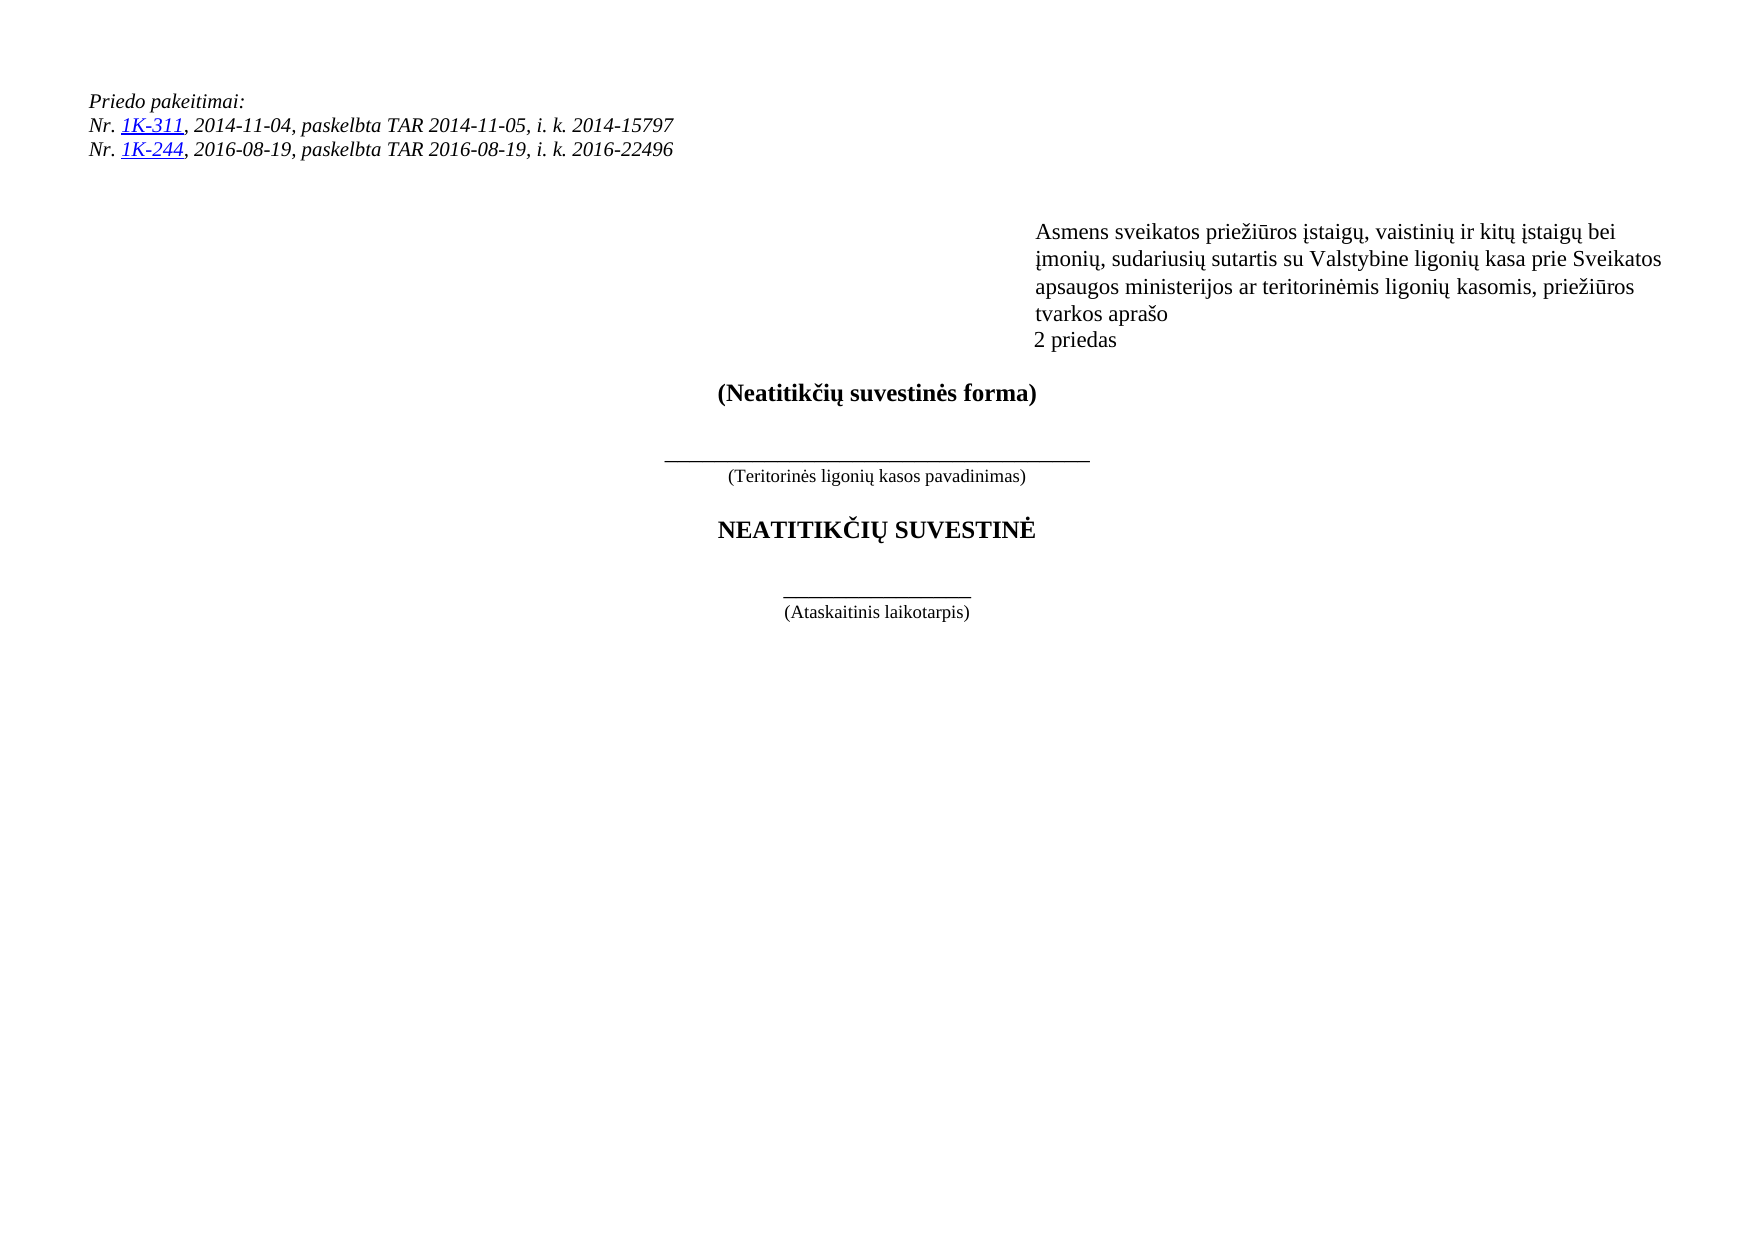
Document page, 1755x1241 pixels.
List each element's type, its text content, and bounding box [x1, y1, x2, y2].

text Nr. 1K-311, 2014-11-04, paskelbta TAR 2014-11-05, i. k. 2014-15797 [89, 113, 1666, 137]
text NEATITIKČIŲ SUVESTINĖ [89, 515, 1666, 544]
text _______________ [89, 572, 1666, 601]
text (Ataskaitinis laikotarpis) [89, 601, 1666, 623]
text Priedo pakeitimai: [89, 88, 1666, 113]
text Nr. 1K-244, 2016-08-19, paskelbta TAR 2016-08-19, i. k. 2016-22496 [89, 137, 1666, 161]
text __________________________________ [89, 436, 1666, 464]
text Asmens sveikatos priežiūros įstaigų, vaistinių ir kitų įstaigų bei įmonių, sudariusių sutartis su Valstybine ligonių kasa prie Sveikatos apsaugos ministerijos ar teritorinėmis ligonių kasomis, priežiūros tvarkos aprašo [1035, 218, 1666, 326]
text (Neatitikčių suvestinės forma) [89, 378, 1666, 407]
text 2 priedas [509, 326, 1666, 352]
text (Teritorinės ligonių kasos pavadinimas) [89, 464, 1666, 486]
